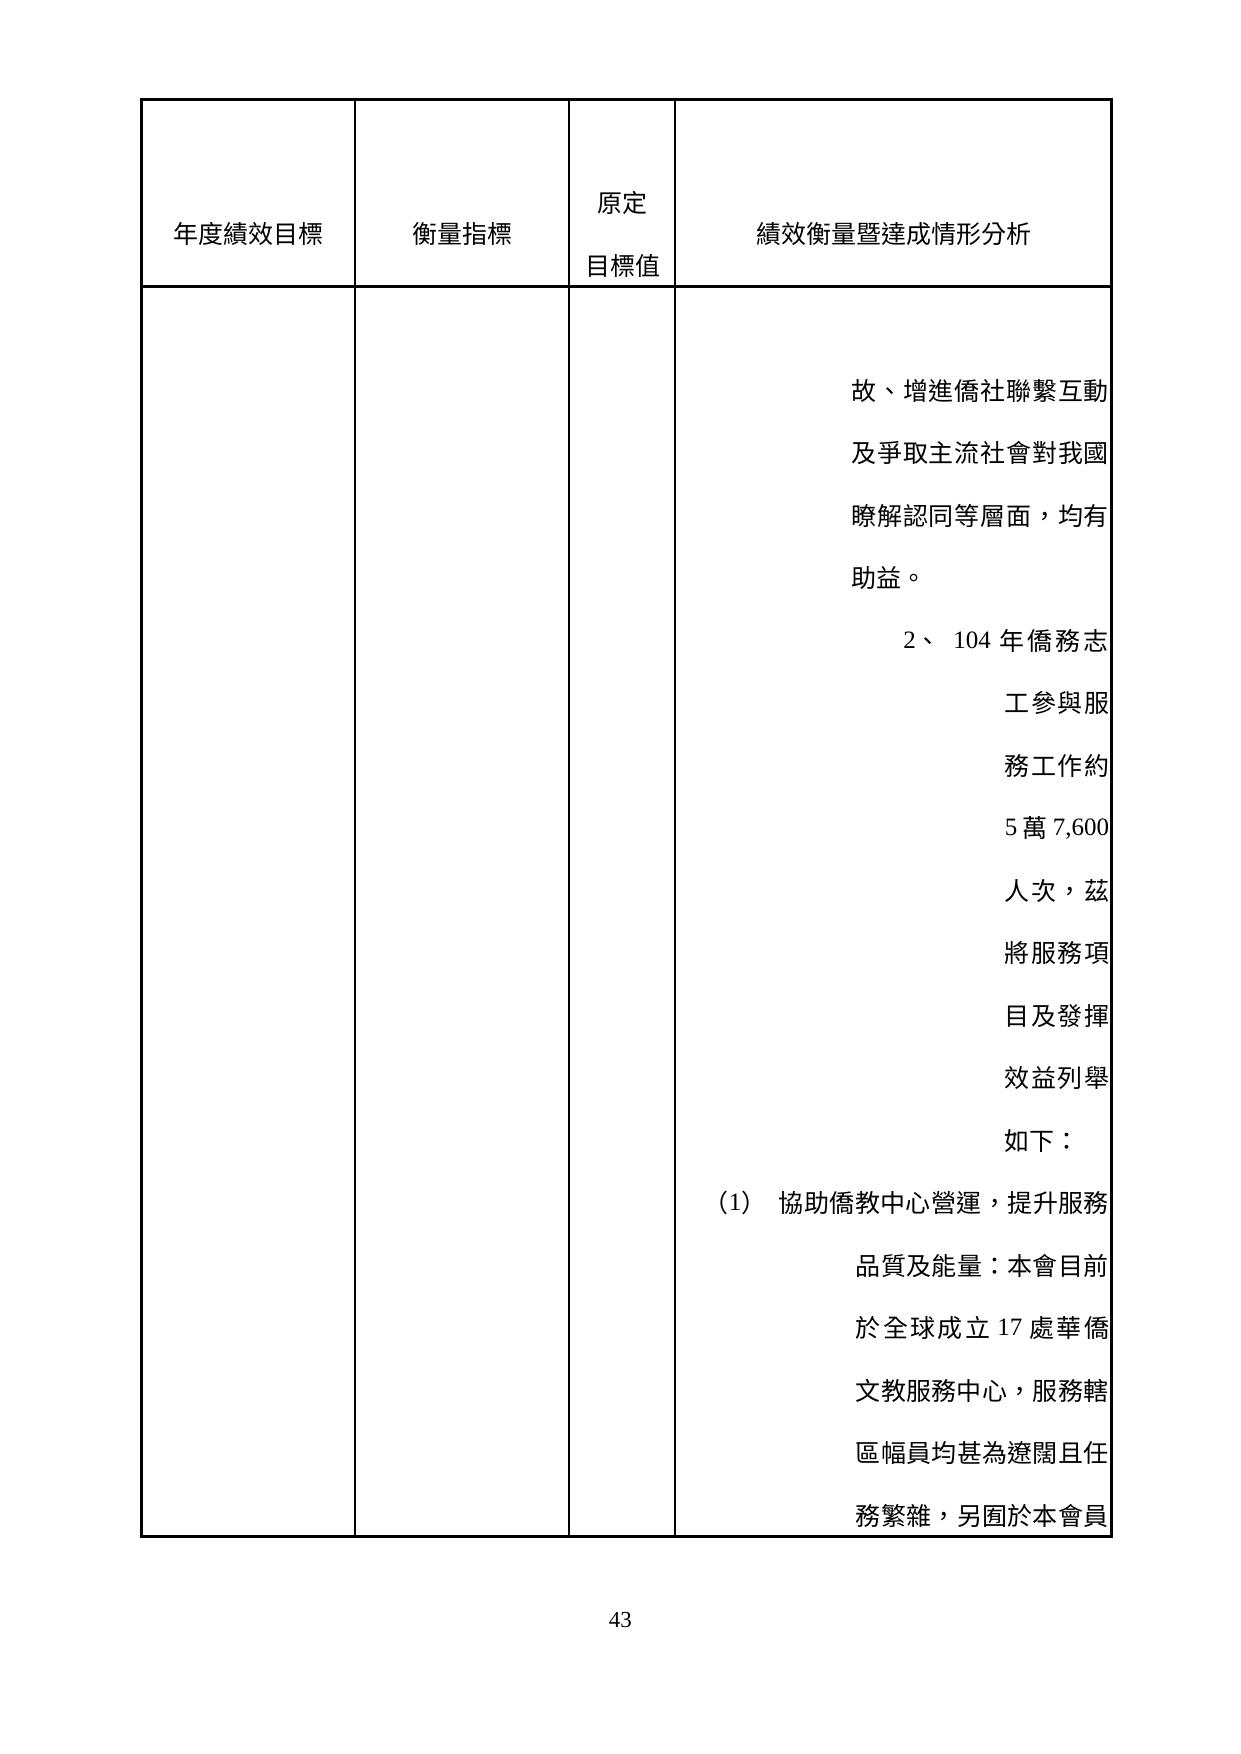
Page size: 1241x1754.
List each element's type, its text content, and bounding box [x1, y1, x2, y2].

table_cell 協導僑團舉辦多元活動，促進僑社和諧及拓展國際交流 結合僑務志工，擴大服務層面 [356, 288, 568, 1535]
table_header 原定 目標值 [570, 101, 674, 285]
table_header 衡量指標 [356, 101, 568, 285]
table_header 績效衡量暨達成情形分析 [676, 101, 1110, 285]
table_cell 僑務委員會（僑民處）： 一、為增進僑社團結與向心，104年度協輔僑團舉辦大型洲際性年會活動，以及元旦、春節、國慶等節慶活動，全年超過1,600場次，約124萬8千人次參加，辦理情形如下： 年會活動共40場次，約8千人次參加。 元旦慶祝活動共70場次，約1萬6千人次參加。 春節慶祝活動共907場次，約92萬8千人次參加。 雙十國慶慶祝活動共445場次，約24萬7千人次參加。 抗戰勝利暨臺灣光復七十週年紀念活動共139場次，約4萬9千人次參加。 重要成效說明： 洲際性僑團年會：洲際性僑團年會向為本會與海外僑團互動及交流之重要平臺，更為鞏固友我力量之重要活動，近年來中國大陸謀取友我僑社，態度積極，手法靈活，在中南美洲更是不斷透過親陸人士企圖接辦年會，在海外僑務情勢嚴竣之際，舉辦洲際性年會對凝聚海外僑胞向心，壯大友我力量，擴增僑社橫向交流，甚具效益。此外，各洲際性年會均洽邀國內部會首長就政府之兩岸政策、政經發展等為題發表專題演講，有效增進僑民對國內政經及民主自由進步狀況有所瞭解，本會正副首長亦藉出席活動的機會，聆聽僑界建言，作為政府施政及制定僑務政策之參考。 歐洲華僑團體聯誼會係於民國64年成立，為一具有長期性、愛國性及多功能聯誼性的活動，亦為歐洲僑界最具歷史與規模之洲際性僑團會議，更是海外華人交流之重要平臺，歷經40年寒暑，目前已面臨薪火傳承之關鍵時刻，為因應年會及僑社傳承，104年於希臘舉辦之第41屆歐華年會，首創年會傳承小組機制，透過最近5年主辦僑領作為聯繫窗口，協助指導年會籌備工作，同時結合華裔青少年民俗技藝夏令營活動，鼓勵青少年踴躍參加，促成華裔新生代接棒，俾利歐華年會永續發展。 中美洲暨巴拿馬六國中華、華僑總會聯合總會，於民國55年在薩爾瓦多京城舉行成立大會後，每年在巴拿馬及中美洲六國輪流舉辦該年會及懇親大會，係中美洲傳統華僑團體最具影響力之組織。104年「中美洲暨巴拿馬六國中華、華僑總會聯合總會第50屆年會暨第43次懇親大會」在宏都拉斯舉行，於籌備期間即有部分親中國大陸僑領企圖運作由無邦交關係之哥斯大黎加地區親陸僑團接辦下屆年會暨懇親大會，並事前在哥國舉行先期會議及拜會中國大陸駐哥國大使館。經本會、各駐館及友我僑領妥為因應，104年召開之中美洲年會，堅守循往例於年會期間懸掛中華民國國旗、開閉幕典禮演唱中華民國國歌，以及邀請我政府代表以正式官銜於開閉幕典禮致詞等優良傳統，對鞏固友我力量，凝聚僑界向心，助益甚宏。 近年來中國大陸為謀取友我之舊金山駐美中華總會館、費城中華公所、全美黃氏宗親會及全美余氏宗親會等傳統僑社，不斷透過親陸人士試圖提案排我，在海外僑務情勢嚴峻的此時，益見重視傳統僑社合作的重要性。是以，搭建一個溝通平臺，乃係當前僑務重要工作。本會於65年及69年輔導成立「全美各地中華會館、中華公所聯誼會」及「美洲各地中華會館、中華公所、華僑總會聯誼會」即係全美性質對話場合。「美洲各地中華會館、中華公所、華僑總會聯誼會第28屆年會暨全美各地中華會館、中華公所聯誼會第32屆年會」於8月20日在費城召開，本會委員長應邀出席說明當前僑務政策，以自由民主人權之普世價值爭取對我之認同，同時聽取各埠代表報告當地僑情及僑務建言，並適時回應，彰顯政府對傳統僑社的重視。與會人員發表聯合聲明及上總統致敬電，表達美洲各國僑胞一本愛國初衷，堅決支持中華民國之一貫立場，年會有效穩固美洲各地傳統僑社支持中華民國政府之力量。 節慶活動： 元旦：國旗代表國家，乃團結國民，具有高度政治意涵之標識，由於我國際現況，旅居海外國人及海外僑胞對國旗的認同更是強烈。鑑此，為協助凝聚旅外國人、僑胞向心力及提升我國際能見度，本會每年均責成駐外人員整合海外僑社力量，於中華民國開國紀念日舉辦具愛國意義之元旦升旗活動，海外僑胞透過參加升旗典禮，於隆重國旗歌聲中，看見青天白日滿地紅國旗冉冉升起，對旅居海外僑胞深具意義，除可展現對國家的認同，並可凝聚僑胞向心力。經統計104年全球海外各僑區舉辦元旦升旗活動計70場次，共1,157個僑團、16,423人次參與；在活動內容方面，各地區斟酌僑情特性，邀請僑居地主流社會人士、僑領、友我中國大陸理性學者及學生出席，透過彼等的出席及發言，擴增友我力量。 春節：農曆春節係華人世界最重要的傳統節慶，海外僑團均於春節期間規劃大型活動，齊聚一堂，象徵團聚並共同慶祝此一傳統節慶。經統計104年全球海外各僑區舉辦例如：慶元宵、揮毫比賽、園遊會、團拜、嘉年華會及春宴等活動計907場次，共8,052個僑團、927,542人次參與，另為擴大辦理成效，本會及各地文教中心積極協導海外僑團加強與當地政府或主流團體合作，運用現有展場及活動，介紹我國傳統春節文化，藉由媒體宣傳，促進主流社會對中華民國臺灣之瞭解並提升我國際能見度。 雙十國慶：慶祝雙十國慶是海外華人及旅外僑胞展現支持中華民國的具體表現，同時也是向僑居主流社會宣揚臺灣政經及文化建設發展現況的指標性活動。 為鞏固海外支持中華民國的力量，凝聚僑胞對政府向心，本會於104年訂定「海外僑社辦理慶祝中華民國104年雙十國慶活動計畫綱要」，並以「『一僑區、一特色』輔導我方僑團規劃慶祝活動」、「協導僑界以『創新思維』規劃活動」、「積極鼓勵『華裔青年』參與慶典活動」、「賡續協輔傳統僑社舉辦國慶活動」等4項訴求重點，協導僑界配合國內國慶大會主題－「立足臺灣、放眼國際」規劃慶祝活動，達到海內外同心歡慶國慶之目的。 另因104年適逢抗戰勝利暨臺灣光復七十週年，部分國慶活動結合抗戰主題辦理史料特展及專題演講，以增進僑界對抗戰史實的瞭解。 經統計104年海外（含僑社及官方）舉辦慶祝雙十國慶活動共計445場次，247,331人次參與。至各地區辦理國慶活動之形式包括升旗典禮、國慶遊行、慶祝大會、國慶酒會、嘉年華會、各項體育競賽、專業講座、藝文活動、書畫展覽及文化訪問團等。 紀念抗戰勝利七十週年活動：104年適逢我國對日抗戰勝利暨臺灣光復七十週年，行政院特召集各部會於國內外分別籌辦紀念活動，本會亦配合訂定專案計畫積極協導僑界自發性辦理各項主題活動，以激發僑界愛國心，彰顯華僑對抗戰之付出與貢獻，並讓國際社會及僑界人士瞭解中華民國國軍在二次大戰期間與盟國並肩作戰之事蹟與貢獻，以匡正抗戰史實及掌握話語權，活動內容包括史料特展、專題演講、學術研討、抗戰歌曲比賽與座談等，本會並提供僑界各類抗戰專書、影片或文宣品以充實活動內容，經統計全年度共辦理139場次，約4萬9千人次參加。具體協輔措施如下： 協輔海外辦理抗戰史料巡迴特展暨專題講座：本會協洽國史館、國防部等相關機關提供抗戰勝利史料及圖片，洽商設計製作「向抗戰英雄致敬－紀念抗戰勝利暨臺灣光復七十週年史料特展」展版內容，並將該展版內容電子檔併同國史館提供之「虎躍鷹揚－陳納德與中國抗戰」、國防部提供之「八年抗戰史實紀錄片」等兩部影片，以及南投縣立中興國中所提供之「臺灣光復節歌」音樂檔函送本會駐外服務據點，辦理各項紀念活動時運用。此外，為應海外僑界舉辦紀念抗戰勝利暨臺灣光復七十週年專題演講之需，本會協助遴請國立臺灣大學管中閔教授，分別於7月7日及11日在美國舊金山及洛杉磯地區以「華僑與抗戰－山川龍戰血漫漫」為題發表專題演講，講述抗戰時期我政府軍民發揮艱苦卓絕的奮戰精神，深獲僑界一致肯定。 提供抗戰勝利專書、紀錄片、電影及各類文宣品，提供僑界運用，以充實活動內容：本會洽請國史館提供「戰爭的歷史與記憶－紀念抗戰七十週年國際學術討論會」論文集精華本，以及「破曉時分－抗戰勝利與受降」、「虎躍鷹揚－陳納德與中國抗戰」等紀錄片；洽購聯合報「被遺忘的戰士－抗戰勝利七十週年」專書、中華郵政發行之抗戰系列紀念郵票、臺灣銀行發行之紀念硬幣組合，以及中影公司「八百壯士」、「英烈千秋」及「筧橋英烈傳」等3部抗戰電影之海外播放授權等，並依僑界需求分送至本會36個海外僑務服務據點及各地僑團附設圖書館、中文學校等，於舉辦活動時運用。 辦理「南洋華僑回國機工服務團代表及抗戰華僑先進」回國參訪活動：為感念南洋青年於對日抗戰期間參加「南洋華僑回國機工服務團」，冒著生命危險維持滇緬公路運輸之暢通，保住軍火等戰略物資，成就中華民國國軍抗日勝利的一環。國防部、本會及行政院大陸委員會於104年11月10日至13日共同邀請參與抗戰的南僑機工服務團代表及抗戰華僑先進共23人返國參訪，除安排晉見總統，由總統公開頒發中華民國抗戰勝利紀念章，表彰抗戰有功僑胞對國家之奉獻外，並安排至國民革命忠烈祠獻花致敬及參觀國父紀念館、國立故宮博物院、國史館抗戰史料特展等參訪行程。 僑務委員會（僑民處）： 一、公民參與已成為一股世界潮流，因應海外僑社志願服務需求，本會訂定「結合海外僑務志工體系加強僑務服務工作執行方案」，由本會駐外人員邀集海外僑界熱心人士籌組志願服務團隊，並提供培訓課程，依服務時數核發服務證明及獎勵措施。海外僑務志工之投入，對於提升僑教中心服務品質及能量、協助僑社活動順利舉行或處理緊急事故、增進僑社聯繫互動及爭取主流社會對我國瞭解認同等層面，均有助益。 104年僑務志工參與服務工作約5萬7,600人次，茲將服務項目及發揮效益列舉如下： 協助僑教中心營運，提升服務品質及能量：本會目前於全球成立17處華僑文教服務中心，服務轄區幅員均甚為遼闊且任務繁雜，另囿於本會員額及經費限制，各中心依規模大小原則僅能派駐1至2名駐外僑務秘書及聘用少數雇員，部分僑教中心例行業務如圖書借閱、服務臺輪值、資料分送、簡易問題回答等，在僑務志工熱忱專業之協助下，有效提升服務品質，並提升志工之參與感。另如僑務志工支援僑生申請返臺升學案之報名作業，亦是有效運用僑社人力資源，協助中心推動服務僑民工作之具體實績。 協助大型僑社活動順利舉行，增進僑社互動聯繫：僑社辦理如雙十國慶、春節及元旦升旗、亞裔傳統月、臺灣傳統週等愛國及民俗節慶等大型及年度活動，由於參與人數眾多、活動內容多元及工作項目繁瑣等，需要眾多工作人員之協助，方可克盡其功，透過僑務志工之參與協助，除使活動辦理更為順暢外，由於志工不同社團屬性及背景，亦強化僑社組織橫向聯繫，凝聚僑社向心。 協助中心落實急難救助，關懷弱勢僑胞：因應天災人禍及恐怖攻擊事件頻傳，本會建構海外僑胞緊急通聯機制，由各駐外人員將轄區內重要僑領、志工納入本會「緊急通聯網」並予任務分組，以利於第一時間聯繫災區之旅外僑民(國人)並及時提供必要協助。此外，平時也結合當地志工或相關團體，適時提供僑民求助案件之諮詢與協助。例如：金山灣區僑教中心結合當地慈濟基金會、金山灣區媽媽教室等相關僑團，以及洛杉磯僑教中心結合亞裔社區服務中心、亞太法律服務中心、亞太裔家暴防制聯盟、華埠服務中心、亞太婦女中心等社會福利機構及志工團體，提供弱勢女性僑民求助案件之轉介與諮詢等服務。 引進青年志工，增加與僑社聯結及對國家之認同：鑒於臺灣移民逐年遞減，僑社亟需新血輪加入，本會爰訂定海外青年聯繫輔導計畫，透過多元管道措施，鼓勵在國外出生之青年參與投入僑社活動及工作，目前在許多重要慶典及大型活動中均有僑社生力軍之加入，為僑社注入活力。海外出生成長之青年雖對於僑居國政經文化甚為瞭解，惟對渠等父母之原鄉中華民國臺灣則瞭解不足，透過參與僑社志工，有助於建立其身分認同並提升其與我國之聯結。此外，本會遴邀海外優秀青年返國參訓，透過專題演講、溝通座談及參訪拜會等活動，增進海外青年對國內政經文化發展之瞭解，進而提升其向心力，並渠等於返回僑居地後，鼓勵參與僑社活動或為青年社團領導，積極發揮專業力量，協助我國推展僑務公眾外交。 協助推廣臺灣文化，爭取主流社會認同支持：臺灣移民由於兼具我僑民及僑居國公民身分，具備向主流社會推廣臺灣之優勢，例如休士頓僑教中心文化志工推動Splendor of Taiwan文化導覽計畫，97年4月開辦，截至104年12月止計有331個主流團體及學校，共30,791人次參與中心之文化導覽活動，成功地向主流社區推廣具臺灣特色之中華文化，藉由導覽活動增進主流社會對於臺灣之瞭解，進而認同與支持，係具體而富成效之草根文化外交。為推廣此一文化外交之成功經驗及作法，104年本會有計畫的協導華府、亞特蘭大、芝加哥、金山灣區、洛杉磯、多倫多及橙縣等文教中心推動文化志工導覽計畫，總計104年有2千餘人次志工參與。此外，志工配合各地僑教中心及駐外僑務人員，透過結合在地資源，推動社區服務，如敬老、慈幼、冬令救濟、社區清潔日等，回饋社區，展現人道關懷，提昇臺灣之正面形象。 [676, 288, 1110, 1535]
table_cell [570, 288, 674, 1535]
table_cell [143, 288, 354, 1535]
table_header 年度績效目標 [143, 101, 354, 285]
